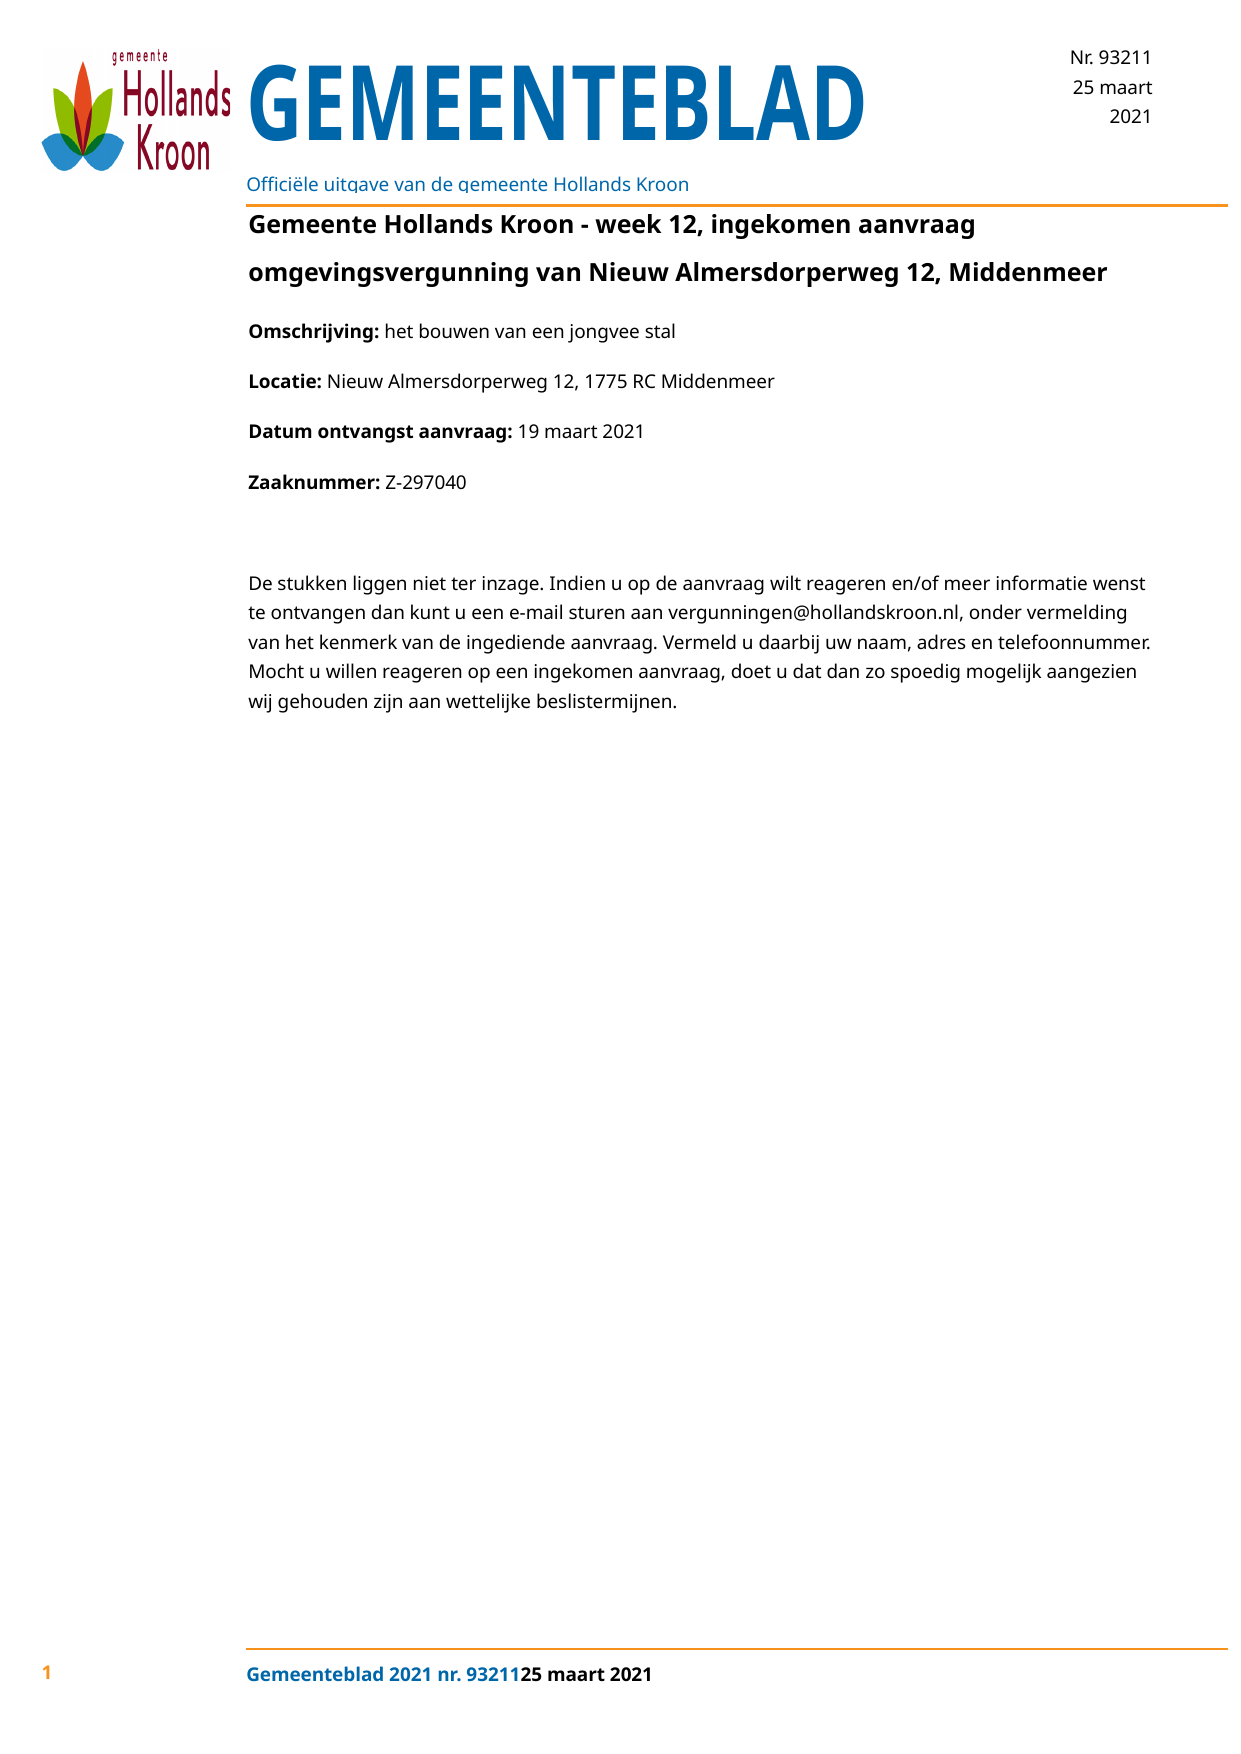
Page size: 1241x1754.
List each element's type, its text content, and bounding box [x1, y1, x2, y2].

text Omschrijving: het bouwen van een jongvee stal [248, 318, 1152, 344]
text Locatie: Nieuw Almersdorperweg 12, 1775 RC Middenmeer [248, 368, 1152, 394]
text De stukken liggen niet ter inzage. Indien u op de aanvraag wilt reageren en/of meer informatie wenst te ontvangen dan kunt u een e-mail sturen aan vergunningen@hollandskroon.nl, onder vermelding van het kenmerk van de ingediende aanvraag. Vermeld u daarbij uw naam, adres en telefoonnummer. Mocht u willen reageren op een ingekomen aanvraag, doet u dat dan zo spoedig mogelijk aangezien wij gehouden zijn aan wettelijke beslistermijnen. [248, 570, 1152, 714]
text Gemeente Hollands Kroon - week 12, ingekomen aanvraag omgevingsvergunning van Nieuw Almersdorperweg 12, Middenmeer [248, 207, 1152, 288]
text Zaaknummer: Z-297040 [248, 469, 1152, 495]
picture [41, 47, 231, 172]
text Datum ontvangst aanvraag: 19 maart 2021 [248, 419, 1152, 444]
